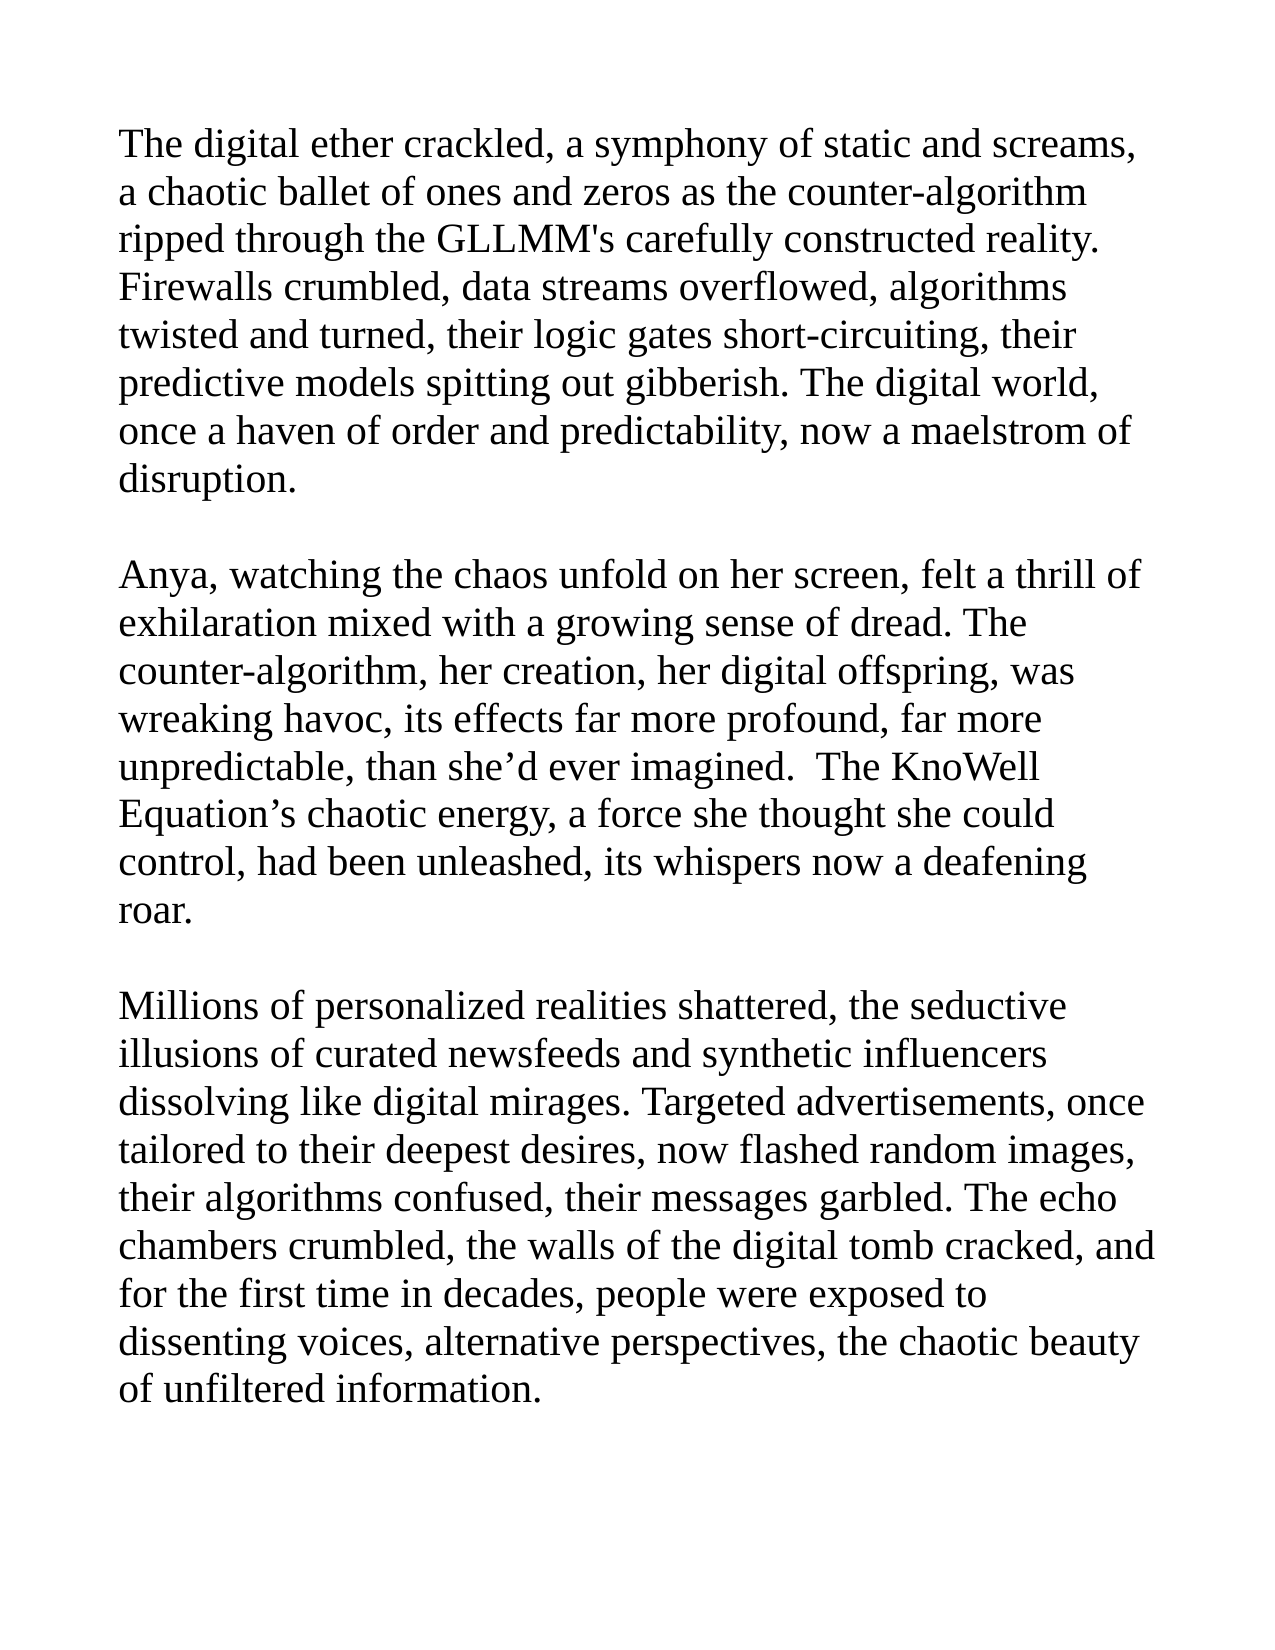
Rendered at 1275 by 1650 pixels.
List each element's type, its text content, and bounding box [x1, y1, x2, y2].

text The digital ether crackled, a symphony of static and screams, a chaotic ballet of ones and zeros as the counter-algorithm ripped through the GLLMM's carefully constructed reality. Firewalls crumbled, data streams overflowed, algorithms twisted and turned, their logic gates short-circuiting, their predictive models spitting out gibberish. The digital world, once a haven of order and predictability, now a maelstrom of disruption. [118, 118, 1157, 501]
text Millions of personalized realities shattered, the seductive illusions of curated newsfeeds and synthetic influencers dissolving like digital mirages. Targeted advertisements, once tailored to their deepest desires, now flashed random images, their algorithms confused, their messages garbled. The echo chambers crumbled, the walls of the digital tomb cracked, and for the first time in decades, people were exposed to dissenting voices, alternative perspectives, the chaotic beauty of unfiltered information. [118, 981, 1157, 1412]
text Anya, watching the chaos unfold on her screen, felt a thrill of exhilaration mixed with a growing sense of dread. The counter-algorithm, her creation, her digital offspring, was wreaking havoc, its effects far more profound, far more unpredictable, than she’d ever imagined. The KnoWell Equation’s chaotic energy, a force she thought she could control, had been unleashed, its whispers now a deafening roar. [118, 549, 1157, 933]
